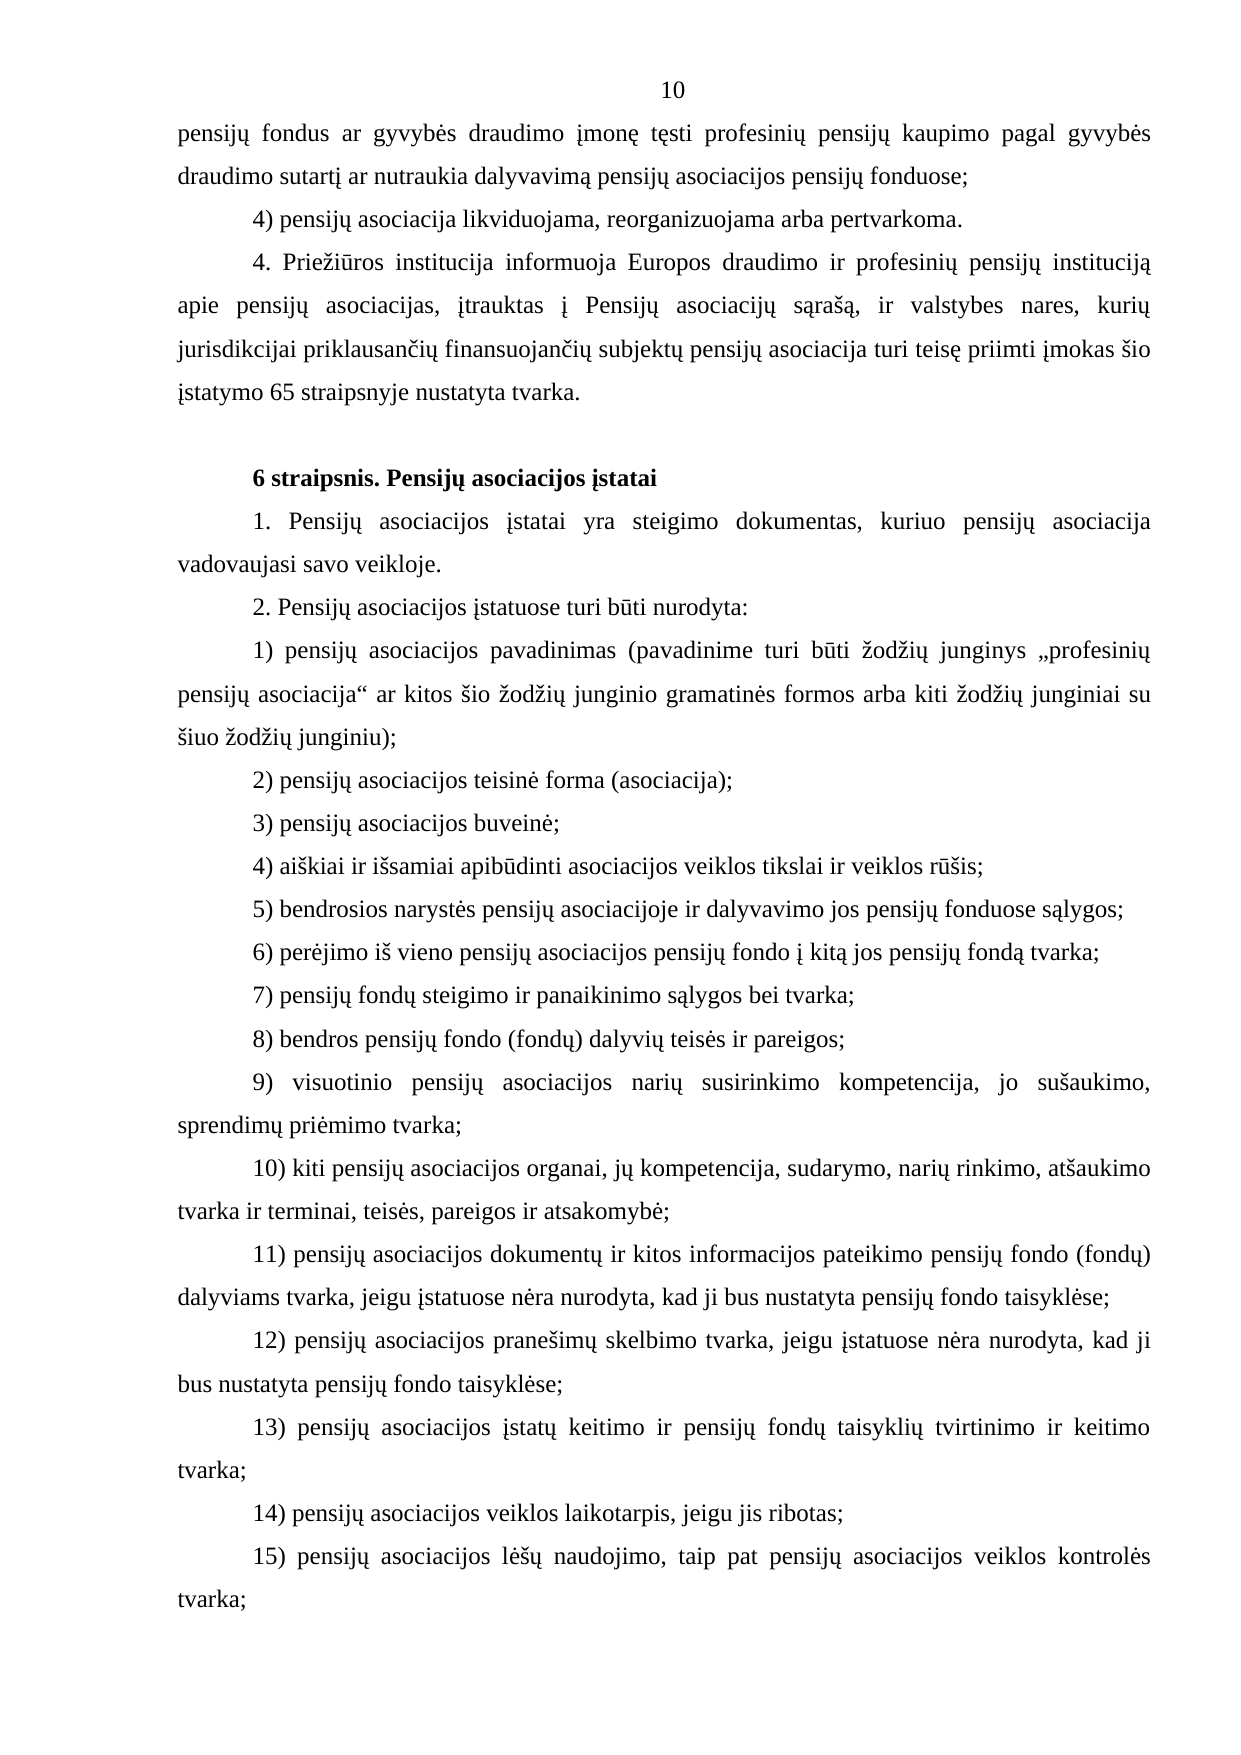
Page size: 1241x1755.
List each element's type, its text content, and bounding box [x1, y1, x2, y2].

text 4) pensijų asociacija likviduojama, reorganizuojama arba pertvarkoma. [177, 204, 1152, 233]
text 6) perėjimo iš vieno pensijų asociacijos pensijų fondo į kitą jos pensijų fondą tvarka; [177, 937, 1152, 966]
text 1) pensijų asociacijos pavadinimas (pavadinime turi būti žodžių junginys „profesinių pensijų asociacija“ ar kitos šio žodžių junginio gramatinės formos arba kiti žodžių junginiai su šiuo žodžių junginiu); [177, 636, 1152, 751]
text 11) pensijų asociacijos dokumentų ir kitos informacijos pateikimo pensijų fondo (fondų) dalyviams tvarka, jeigu įstatuose nėra nurodyta, kad ji bus nustatyta pensijų fondo taisyklėse; [177, 1239, 1152, 1311]
text 1. Pensijų asociacijos įstatai yra steigimo dokumentas, kuriuo pensijų asociacija vadovaujasi savo veikloje. [177, 506, 1152, 578]
text 9) visuotinio pensijų asociacijos narių susirinkimo kompetencija, jo sušaukimo, sprendimų priėmimo tvarka; [177, 1067, 1152, 1139]
text 10) kiti pensijų asociacijos organai, jų kompetencija, sudarymo, narių rinkimo, atšaukimo tvarka ir terminai, teisės, pareigos ir atsakomybė; [177, 1153, 1152, 1225]
text 7) pensijų fondų steigimo ir panaikinimo sąlygos bei tvarka; [177, 981, 1152, 1009]
text 14) pensijų asociacijos veiklos laikotarpis, jeigu jis ribotas; [177, 1498, 1152, 1527]
text 5) bendrosios narystės pensijų asociacijoje ir dalyvavimo jos pensijų fonduose sąlygos; [177, 894, 1152, 923]
text 4. Priežiūros institucija informuoja Europos draudimo ir profesinių pensijų instituciją apie pensijų asociacijas, įtrauktas į Pensijų asociacijų sąrašą, ir valstybes nares, kurių jurisdikcijai priklausančių finansuojančių subjektų pensijų asociacija turi teisę priimti įmokas šio įstatymo 65 straipsnyje nustatyta tvarka. [177, 247, 1152, 406]
text 6 straipsnis. Pensijų asociacijos įstatai [177, 463, 1152, 492]
text 2) pensijų asociacijos teisinė forma (asociacija); [177, 765, 1152, 794]
text pensijų fondus ar gyvybės draudimo įmonę tęsti profesinių pensijų kaupimo pagal gyvybės draudimo sutartį ar nutraukia dalyvavimą pensijų asociacijos pensijų fonduose; [177, 118, 1152, 190]
text 15) pensijų asociacijos lėšų naudojimo, taip pat pensijų asociacijos veiklos kontrolės tvarka; [177, 1541, 1152, 1613]
text 4) aiškiai ir išsamiai apibūdinti asociacijos veiklos tikslai ir veiklos rūšis; [177, 851, 1152, 880]
text 13) pensijų asociacijos įstatų keitimo ir pensijų fondų taisyklių tvirtinimo ir keitimo tvarka; [177, 1412, 1152, 1484]
text 2. Pensijų asociacijos įstatuose turi būti nurodyta: [177, 592, 1152, 621]
text 8) bendros pensijų fondo (fondų) dalyvių teisės ir pareigos; [177, 1024, 1152, 1052]
text 12) pensijų asociacijos pranešimų skelbimo tvarka, jeigu įstatuose nėra nurodyta, kad ji bus nustatyta pensijų fondo taisyklėse; [177, 1326, 1152, 1397]
text 3) pensijų asociacijos buveinė; [177, 808, 1152, 837]
